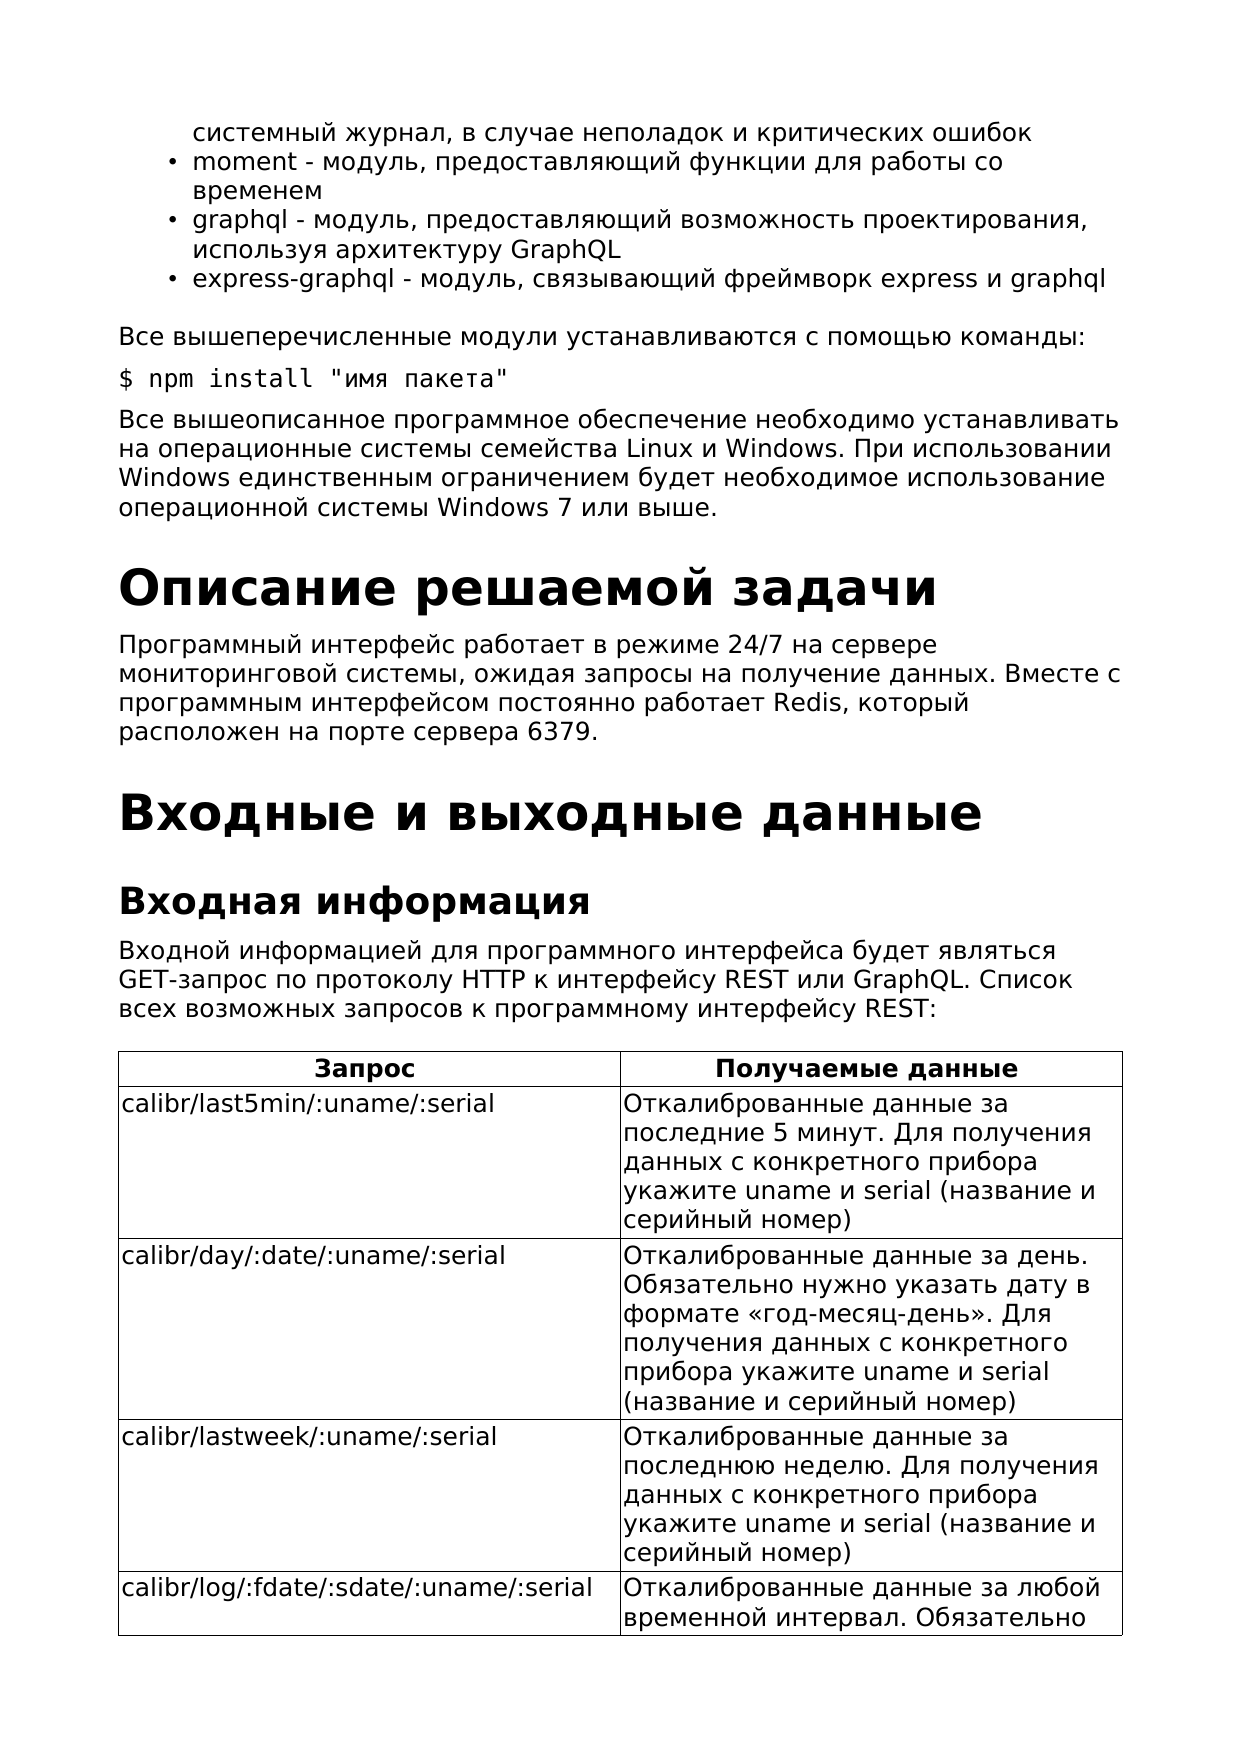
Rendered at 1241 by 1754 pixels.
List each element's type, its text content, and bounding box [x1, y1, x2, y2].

table_cell calibr/lastweek/:uname/:serial [119, 1420, 620, 1571]
list graphql - модуль, предоставляющий возможность проектирования, используя архитектуру GraphQL [177, 206, 1122, 264]
table_cell Откалиброванные данные за последние 5 минут. Для получения данных с конкретного прибора укажите uname и serial (название и серийный номер) [621, 1087, 1122, 1238]
text Входной информацией для программного интерфейса будет являться GET-запрос по протоколу HTTP к интерфейсу REST или GraphQL. Список всех возможных запросов к программному интерфейсу REST: [118, 936, 1122, 1024]
table_header Запрос [119, 1052, 620, 1086]
text Все вышеописанное программное обеспечение необходимо устанавливать на операционные системы семейства Linux и Windows. При использовании Windows единственным ограничением будет необходимое использование операционной системы Windows 7 или выше. [118, 405, 1122, 522]
table_cell Откалиброванные данные за последнюю неделю. Для получения данных с конкретного прибора укажите uname и serial (название и серийный номер) [621, 1420, 1122, 1571]
table_cell calibr/last5min/:uname/:serial [119, 1087, 620, 1238]
list express-graphql - модуль, связывающий фреймворк express и graphql [177, 264, 1122, 293]
list системный журнал, в случае неполадок и критических ошибок [177, 118, 1122, 147]
table_cell calibr/day/:date/:uname/:serial [119, 1239, 620, 1419]
table_header Получаемые данные [621, 1052, 1122, 1086]
table_cell calibr/log/:fdate/:sdate/:uname/:serial [119, 1572, 620, 1635]
text Все вышеперечисленные модули устанавливаются с помощью команды: [118, 323, 1122, 352]
list moment - модуль, предоставляющий функции для работы со временем [177, 147, 1122, 206]
subtitle Входная информация [118, 880, 1122, 924]
table_cell Откалиброванные данные за день. Обязательно нужно указать дату в формате «год-месяц-день». Для получения данных с конкретного прибора укажите uname и serial (название и серийный номер) [621, 1239, 1122, 1419]
table_cell Откалиброванные данные за любой временной интервал. Обязательно [621, 1572, 1122, 1635]
subtitle Описание решаемой задачи [118, 559, 1122, 618]
subtitle Входные и выходные данные [118, 784, 1122, 842]
text Программный интерфейс работает в режиме 24/7 на сервере мониторинговой системы, ожидая запросы на получение данных. Вместе с программным интерфейсом постоянно работает Redis, который расположен на порте сервера 6379. [118, 630, 1122, 747]
text $ npm install "имя пакета" [118, 364, 1122, 393]
